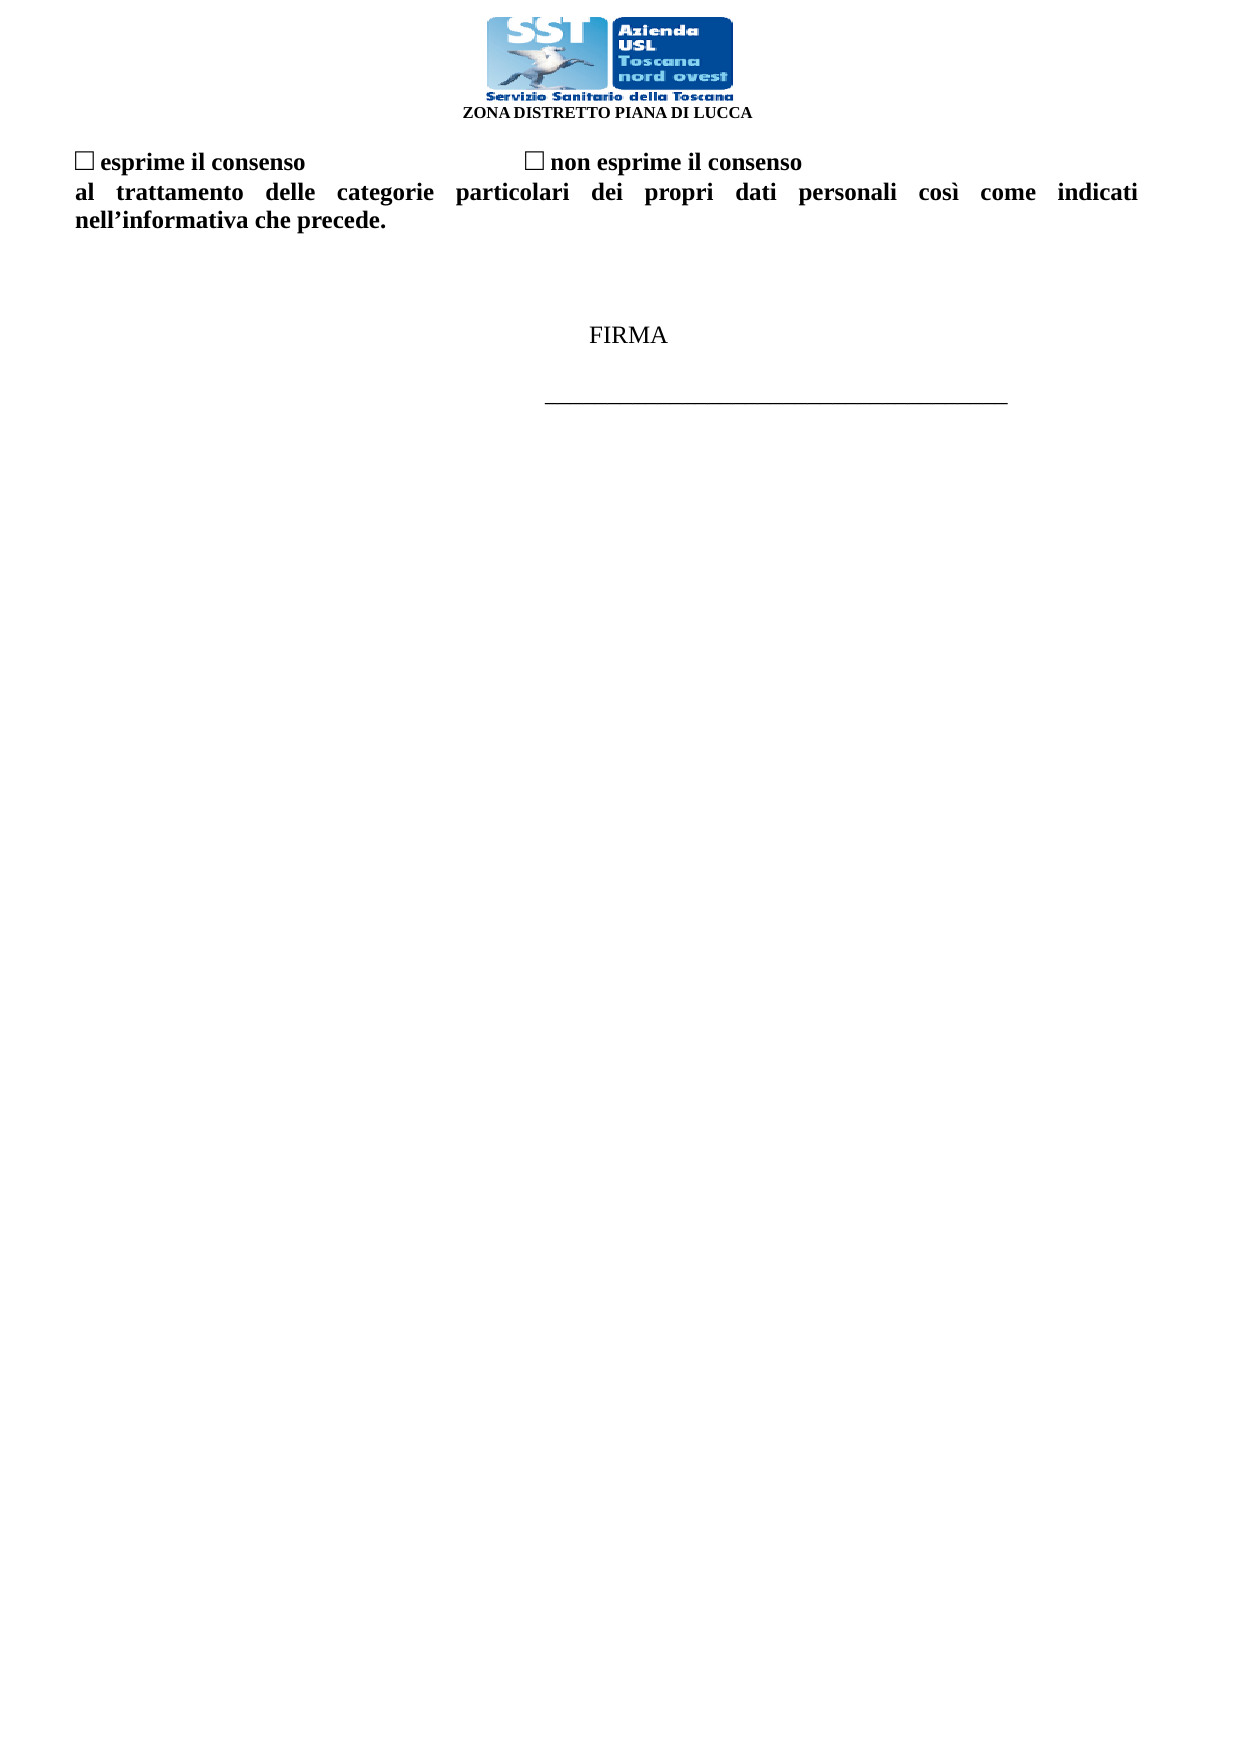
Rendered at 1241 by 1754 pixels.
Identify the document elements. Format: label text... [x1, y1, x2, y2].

text FIRMA [75, 321, 1140, 349]
text _____________________________________ [75, 378, 1140, 407]
picture [483, 17, 738, 103]
text al trattamento delle categorie particolari dei propri dati personali così come indicati nell’informativa che precede. [75, 177, 1140, 234]
text □ esprime il consenso □ non esprime il consenso [75, 141, 1140, 177]
